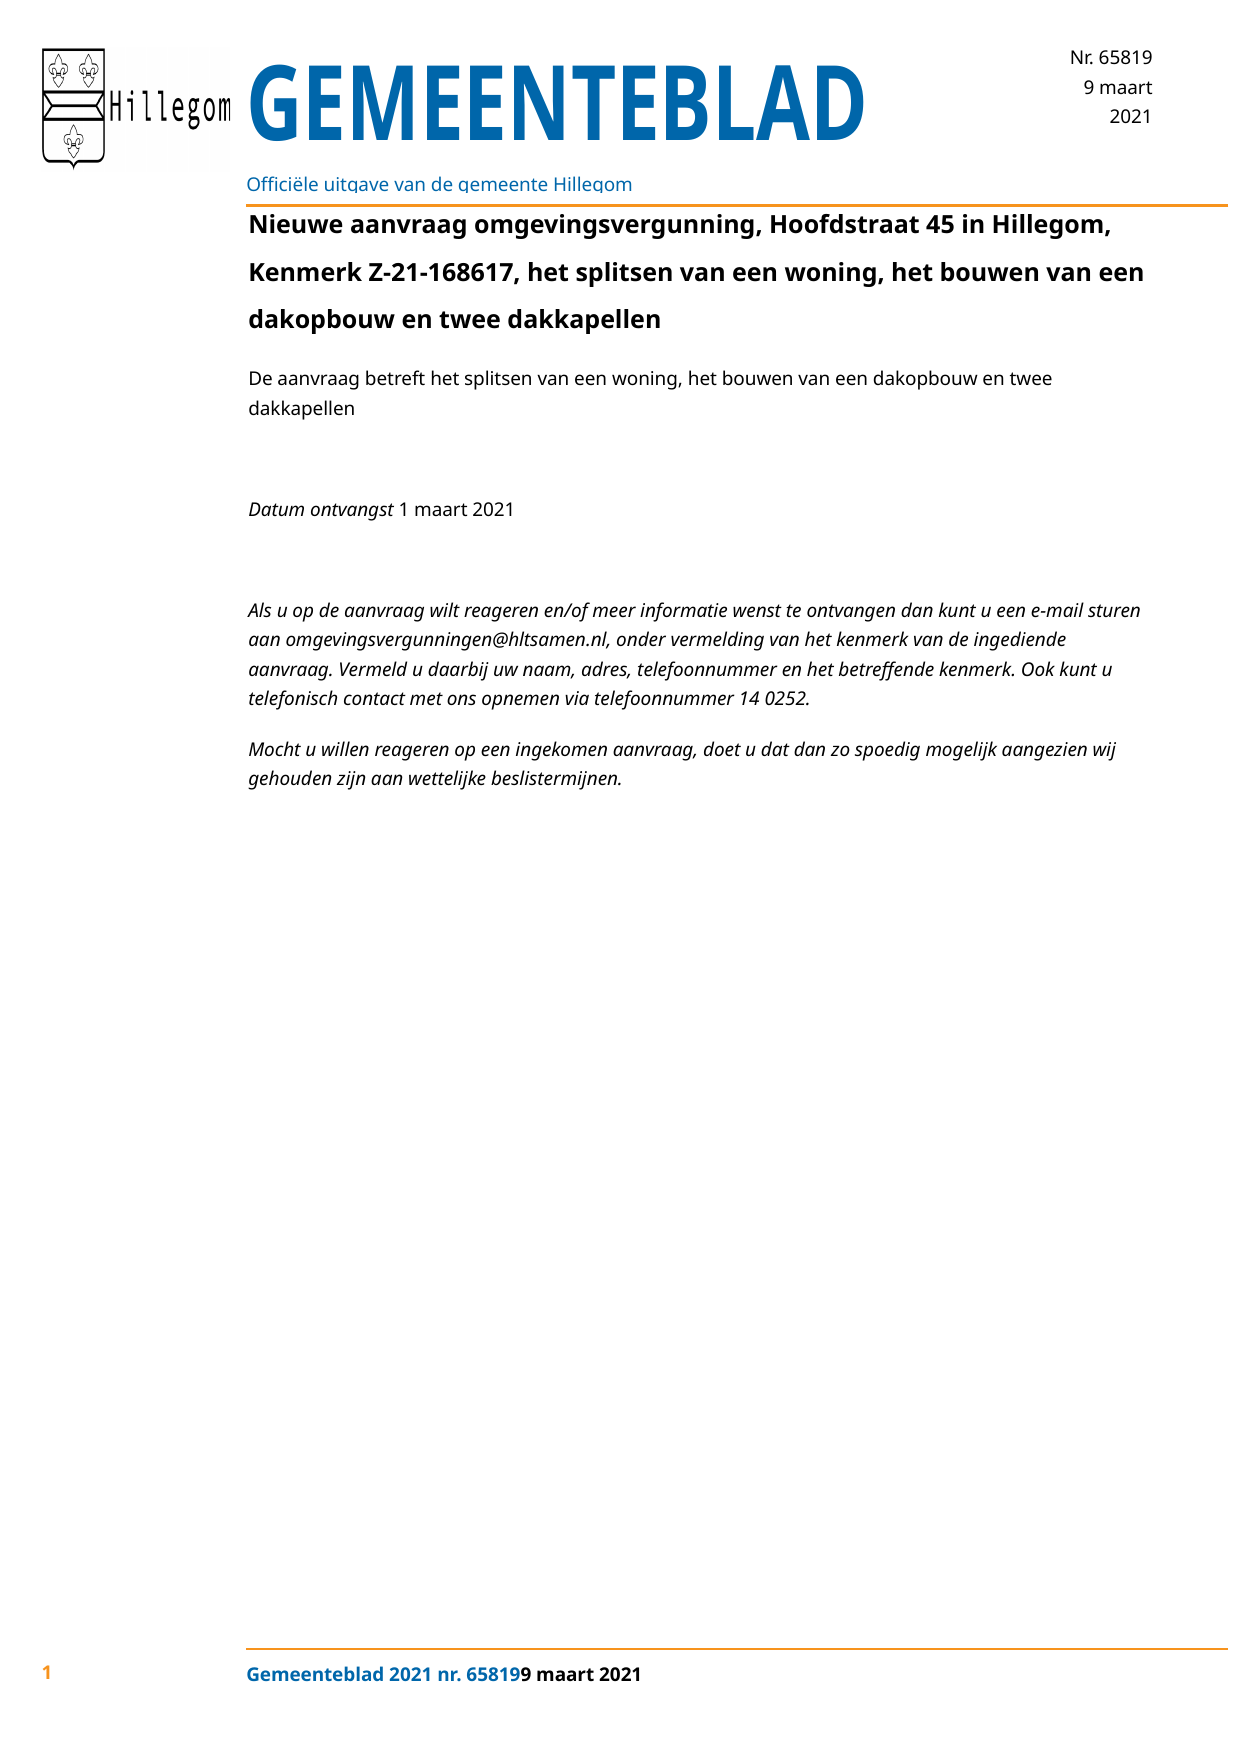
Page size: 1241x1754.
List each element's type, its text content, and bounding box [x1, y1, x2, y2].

text Mocht u willen reageren op een ingekomen aanvraag, doet u dat dan zo spoedig mogelijk aangezien wij gehouden zijn aan wettelijke beslistermijnen. [248, 736, 1152, 791]
picture [41, 47, 231, 172]
text De aanvraag betreft het splitsen van een woning, het bouwen van een dakopbouw en twee dakkapellen [248, 366, 1152, 421]
text Als u op de aanvraag wilt reageren en/of meer informatie wenst te ontvangen dan kunt u een e-mail sturen aan omgevingsvergunningen@hltsamen.nl, onder vermelding van het kenmerk van de ingediende aanvraag. Vermeld u daarbij uw naam, adres, telefoonnummer en het betreffende kenmerk. Ook kunt u telefonisch contact met ons opnemen via telefoonnummer 14 0252. [248, 597, 1152, 711]
text Datum ontvangst 1 maart 2021 [248, 496, 1152, 522]
text Nieuwe aanvraag omgevingsvergunning, Hoofdstraat 45 in Hillegom, Kenmerk Z-21-168617, het splitsen van een woning, het bouwen van een dakopbouw en twee dakkapellen [248, 207, 1152, 336]
